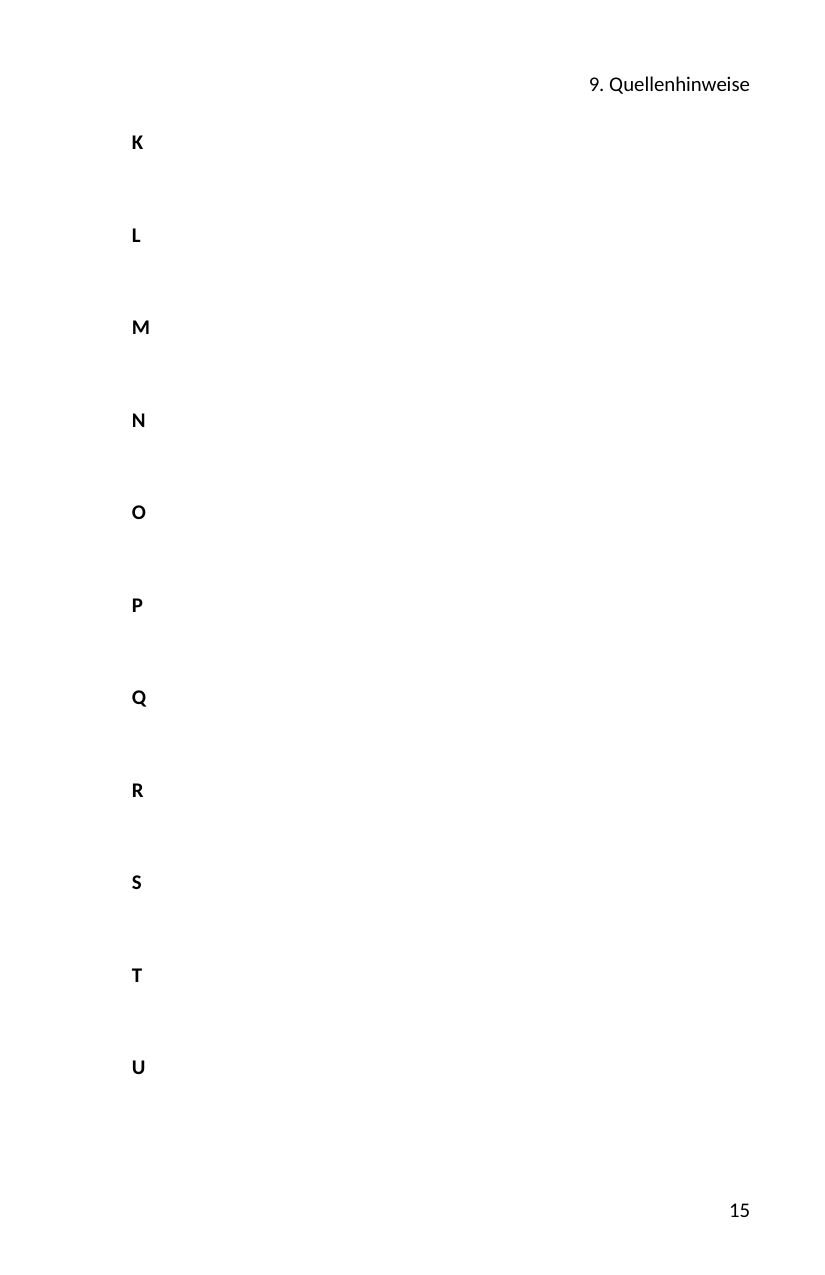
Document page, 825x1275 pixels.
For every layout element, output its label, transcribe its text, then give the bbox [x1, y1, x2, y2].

subtitle K [132, 129, 750, 155]
subtitle U [132, 1054, 750, 1080]
subtitle P [132, 592, 750, 617]
subtitle R [132, 777, 750, 802]
subtitle L [132, 222, 750, 247]
subtitle O [132, 499, 750, 525]
subtitle Q [132, 684, 750, 710]
subtitle N [132, 407, 750, 432]
subtitle M [132, 314, 750, 340]
subtitle T [132, 962, 750, 987]
subtitle S [132, 869, 750, 895]
